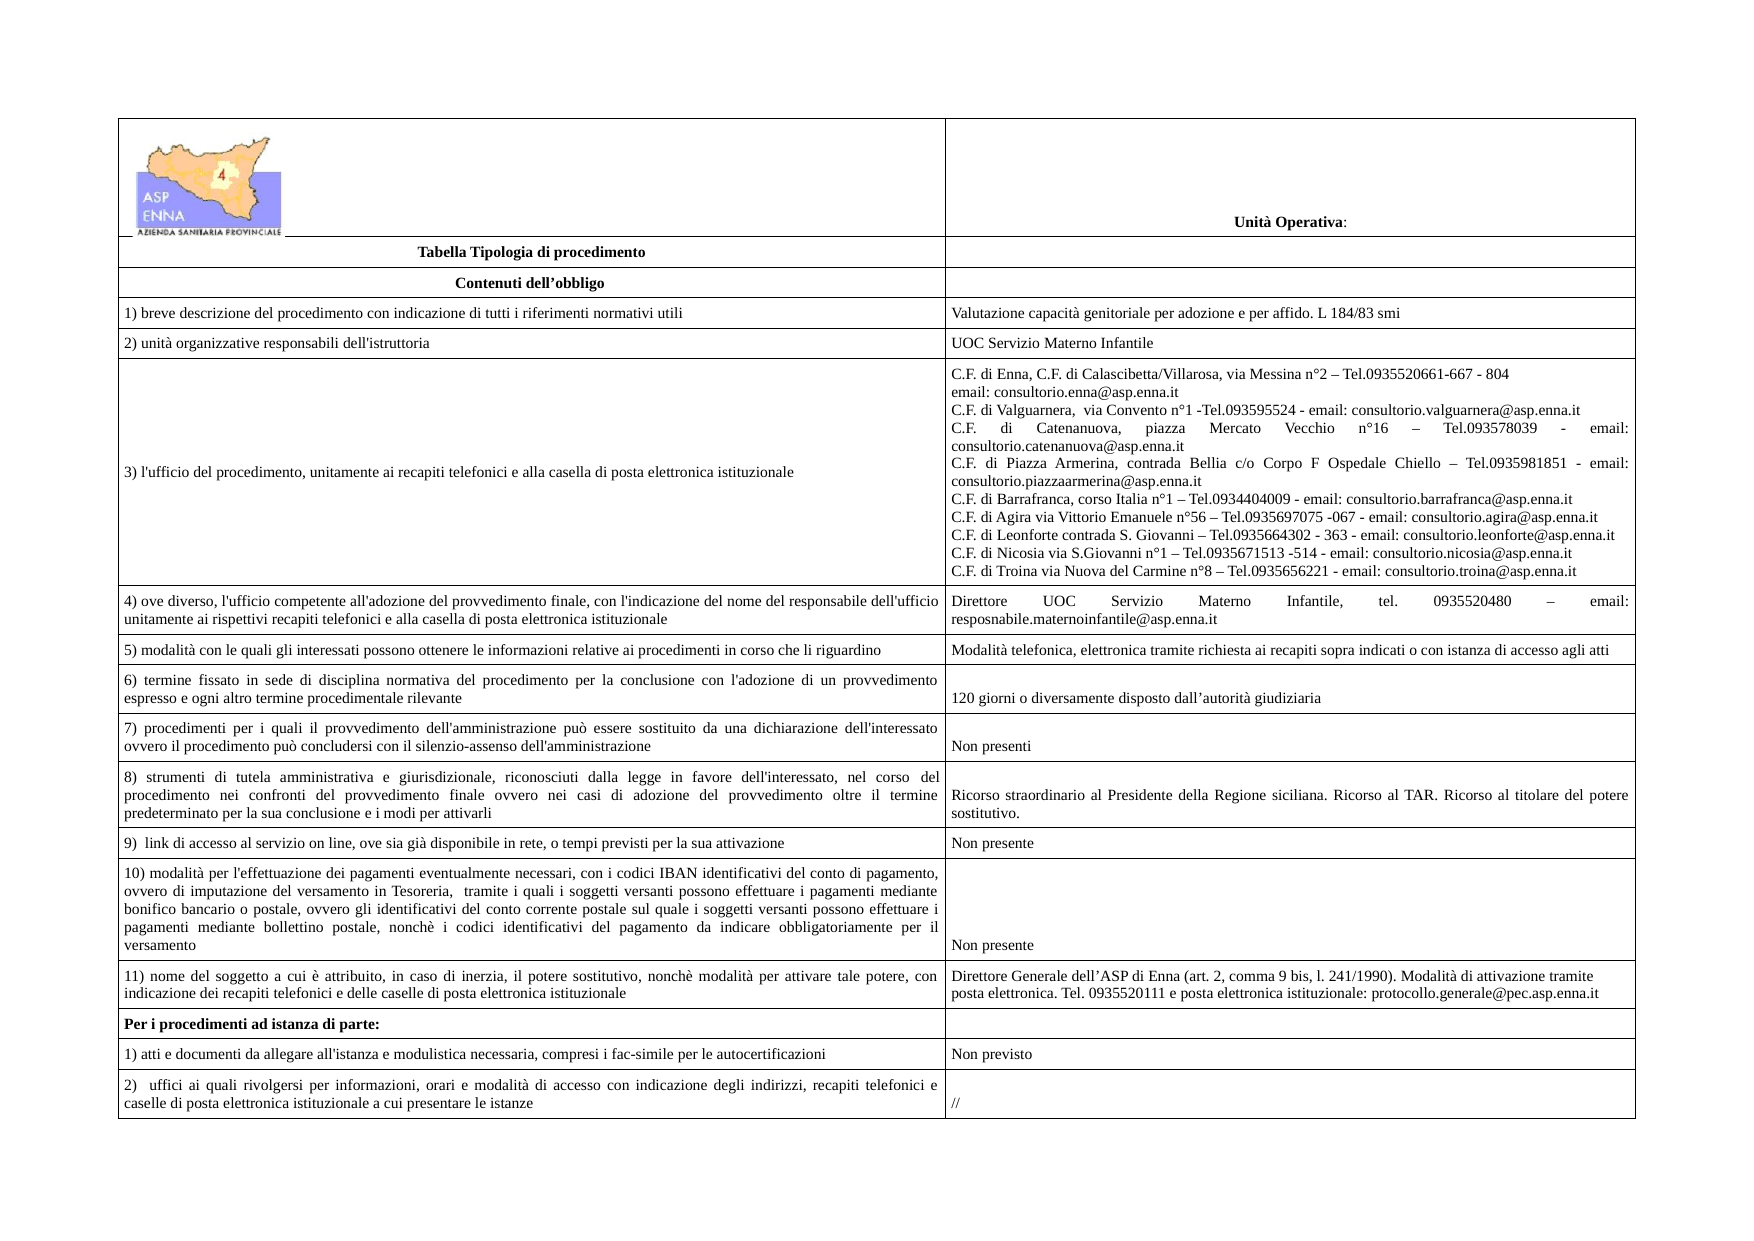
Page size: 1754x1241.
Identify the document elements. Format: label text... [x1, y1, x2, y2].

table_cell Contenuti dell’obbligo [119, 268, 945, 297]
table_cell C.F. di Enna, C.F. di Calascibetta/Villarosa, via Messina n°2 – Tel.0935520661-667 - 804 email: consultorio.enna@asp.enna.it C.F. di Valguarnera, via Convento n°1 -Tel.093595524 - email: consultorio.valguarnera@asp.enna.it C.F. di Catenanuova, piazza Mercato Vecchio n°16 – Tel.093578039 - email: consultorio.catenanuova@asp.enna.it C.F. di Piazza Armerina, contrada Bellia c/o Corpo F Ospedale Chiello – Tel.0935981851 - email: consultorio.piazzaarmerina@asp.enna.it C.F. di Barrafranca, corso Italia n°1 – Tel.0934404009 - email: consultorio.barrafranca@asp.enna.it C.F. di Agira via Vittorio Emanuele n°56 – Tel.0935697075 -067 - email: consultorio.agira@asp.enna.it C.F. di Leonforte contrada S. Giovanni – Tel.0935664302 - 363 - email: consultorio.leonforte@asp.enna.it C.F. di Nicosia via S.Giovanni n°1 – Tel.0935671513 -514 - email: consultorio.nicosia@asp.enna.it C.F. di Troina via Nuova del Carmine n°8 – Tel.0935656221 - email: consultorio.troina@asp.enna.it [946, 359, 1635, 585]
table_cell Tabella Tipologia di procedimento [119, 237, 945, 267]
picture [132, 132, 286, 237]
table_cell // [946, 1070, 1635, 1118]
table_cell Modalità telefonica, elettronica tramite richiesta ai recapiti sopra indicati o con istanza di accesso agli atti [946, 635, 1635, 664]
table_cell 2) unità organizzative responsabili dell'istruttoria [119, 329, 945, 358]
table_cell Per i procedimenti ad istanza di parte: [119, 1009, 945, 1038]
table_cell [946, 1009, 1635, 1038]
table_cell 9) link di accesso al servizio on line, ove sia già disponibile in rete, o tempi previsti per la sua attivazione [119, 828, 945, 857]
table_cell 7) procedimenti per i quali il provvedimento dell'amministrazione può essere sostituito da una dichiarazione dell'interessato ovvero il procedimento può concludersi con il silenzio-assenso dell'amministrazione [119, 714, 945, 761]
table_cell Ricorso straordinario al Presidente della Regione siciliana. Ricorso al TAR. Ricorso al titolare del potere sostitutivo. [946, 762, 1635, 827]
table_cell 5) modalità con le quali gli interessati possono ottenere le informazioni relative ai procedimenti in corso che li riguardino [119, 635, 945, 664]
table_cell Direttore UOC Servizio Materno Infantile, tel. 0935520480 – email: resposnabile.maternoinfantile@asp.enna.it [946, 586, 1635, 634]
table_cell Direttore Generale dell’ASP di Enna (art. 2, comma 9 bis, l. 241/1990). Modalità di attivazione tramite posta elettronica. Tel. 0935520111 e posta elettronica istituzionale: protocollo.generale@pec.asp.enna.it [946, 961, 1635, 1008]
table_cell 120 giorni o diversamente disposto dall’autorità giudiziaria [946, 665, 1635, 712]
table_header [119, 119, 945, 236]
table_cell 8) strumenti di tutela amministrativa e giurisdizionale, riconosciuti dalla legge in favore dell'interessato, nel corso del procedimento nei confronti del provvedimento finale ovvero nei casi di adozione del provvedimento oltre il termine predeterminato per la sua conclusione e i modi per attivarli [119, 762, 945, 827]
table_cell Non presenti [946, 714, 1635, 761]
table_cell Valutazione capacità genitoriale per adozione e per affido. L 184/83 smi [946, 298, 1635, 327]
table_cell Non previsto [946, 1039, 1635, 1069]
table_cell 3) l'ufficio del procedimento, unitamente ai recapiti telefonici e alla casella di posta elettronica istituzionale [119, 359, 945, 585]
table_header Unità Operativa: [946, 119, 1635, 236]
table_cell UOC Servizio Materno Infantile [946, 329, 1635, 358]
table_cell Non presente [946, 859, 1635, 959]
table_cell 4) ove diverso, l'ufficio competente all'adozione del provvedimento finale, con l'indicazione del nome del responsabile dell'ufficio unitamente ai rispettivi recapiti telefonici e alla casella di posta elettronica istituzionale [119, 586, 945, 634]
table_cell 1) atti e documenti da allegare all'istanza e modulistica necessaria, compresi i fac-simile per le autocertificazioni [119, 1039, 945, 1069]
table_cell [946, 237, 1635, 267]
table_cell 1) breve descrizione del procedimento con indicazione di tutti i riferimenti normativi utili [119, 298, 945, 327]
table_cell 2) uffici ai quali rivolgersi per informazioni, orari e modalità di accesso con indicazione degli indirizzi, recapiti telefonici e caselle di posta elettronica istituzionale a cui presentare le istanze [119, 1070, 945, 1118]
table_cell 11) nome del soggetto a cui è attribuito, in caso di inerzia, il potere sostitutivo, nonchè modalità per attivare tale potere, con indicazione dei recapiti telefonici e delle caselle di posta elettronica istituzionale [119, 961, 945, 1008]
table_cell [946, 268, 1635, 297]
table_cell 6) termine fissato in sede di disciplina normativa del procedimento per la conclusione con l'adozione di un provvedimento espresso e ogni altro termine procedimentale rilevante [119, 665, 945, 712]
table_cell 10) modalità per l'effettuazione dei pagamenti eventualmente necessari, con i codici IBAN identificativi del conto di pagamento, ovvero di imputazione del versamento in Tesoreria, tramite i quali i soggetti versanti possono effettuare i pagamenti mediante bonifico bancario o postale, ovvero gli identificativi del conto corrente postale sul quale i soggetti versanti possono effettuare i pagamenti mediante bollettino postale, nonchè i codici identificativi del pagamento da indicare obbligatoriamente per il versamento [119, 859, 945, 959]
table_cell Non presente [946, 828, 1635, 857]
